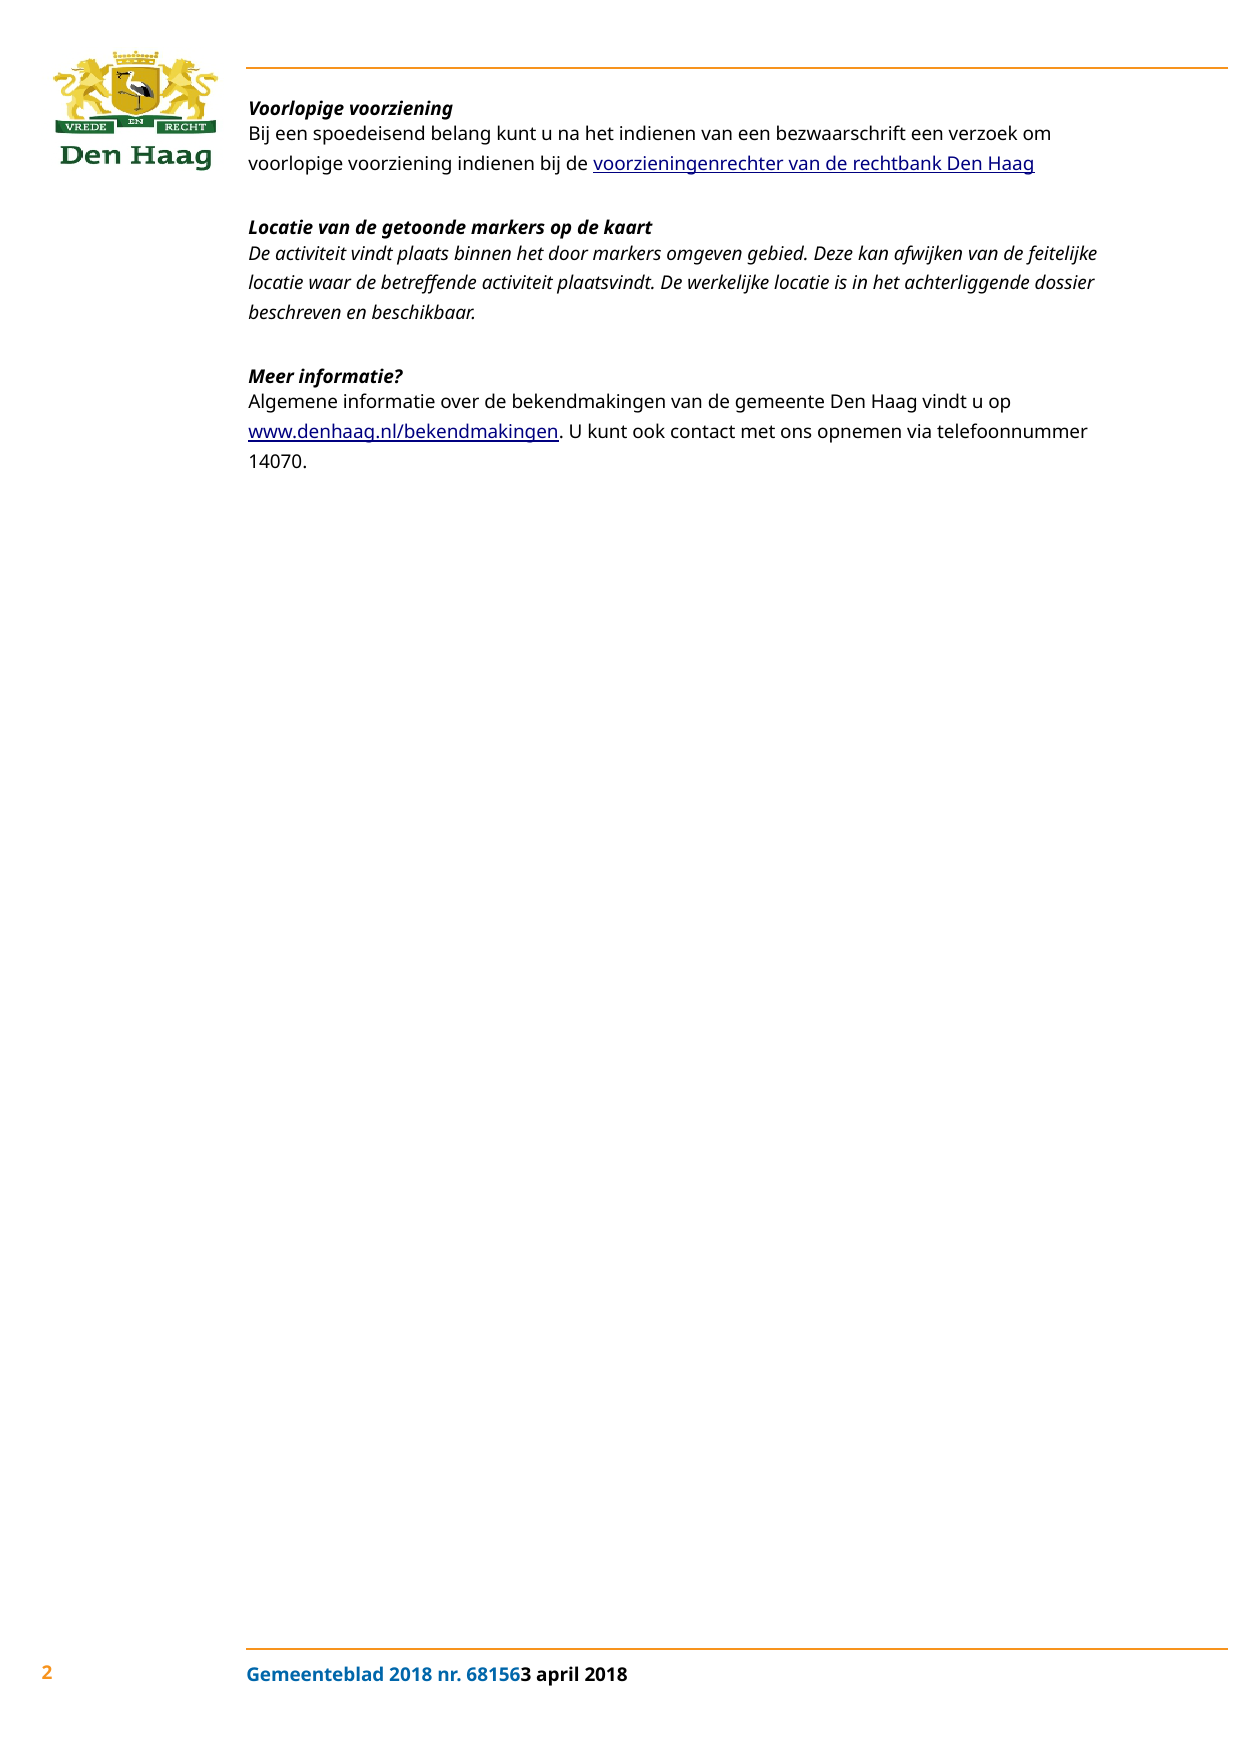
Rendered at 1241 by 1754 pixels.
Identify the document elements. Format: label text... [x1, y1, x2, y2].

text Locatie van de getoonde markers op de kaart [248, 214, 1152, 240]
text Algemene informatie over de bekendmakingen van de gemeente Den Haag vindt u op www.denhaag.nl/bekendmakingen. U kunt ook contact met ons opnemen via telefoonnummer 14070. [248, 389, 1152, 473]
picture [41, 47, 231, 172]
text De activiteit vindt plaats binnen het door markers omgeven gebied. Deze kan afwijken van de feitelijke locatie waar de betreffende activiteit plaatsvindt. De werkelijke locatie is in het achterliggende dossier beschreven en beschikbaar. [248, 240, 1152, 325]
text Meer informatie? [248, 363, 1152, 389]
text Bij een spoedeisend belang kunt u na het indienen van een bezwaarschrift een verzoek om voorlopige voorziening indienen bij de voorzieningenrechter van de rechtbank Den Haag [248, 121, 1152, 176]
text Voorlopige voorziening [248, 95, 1152, 121]
